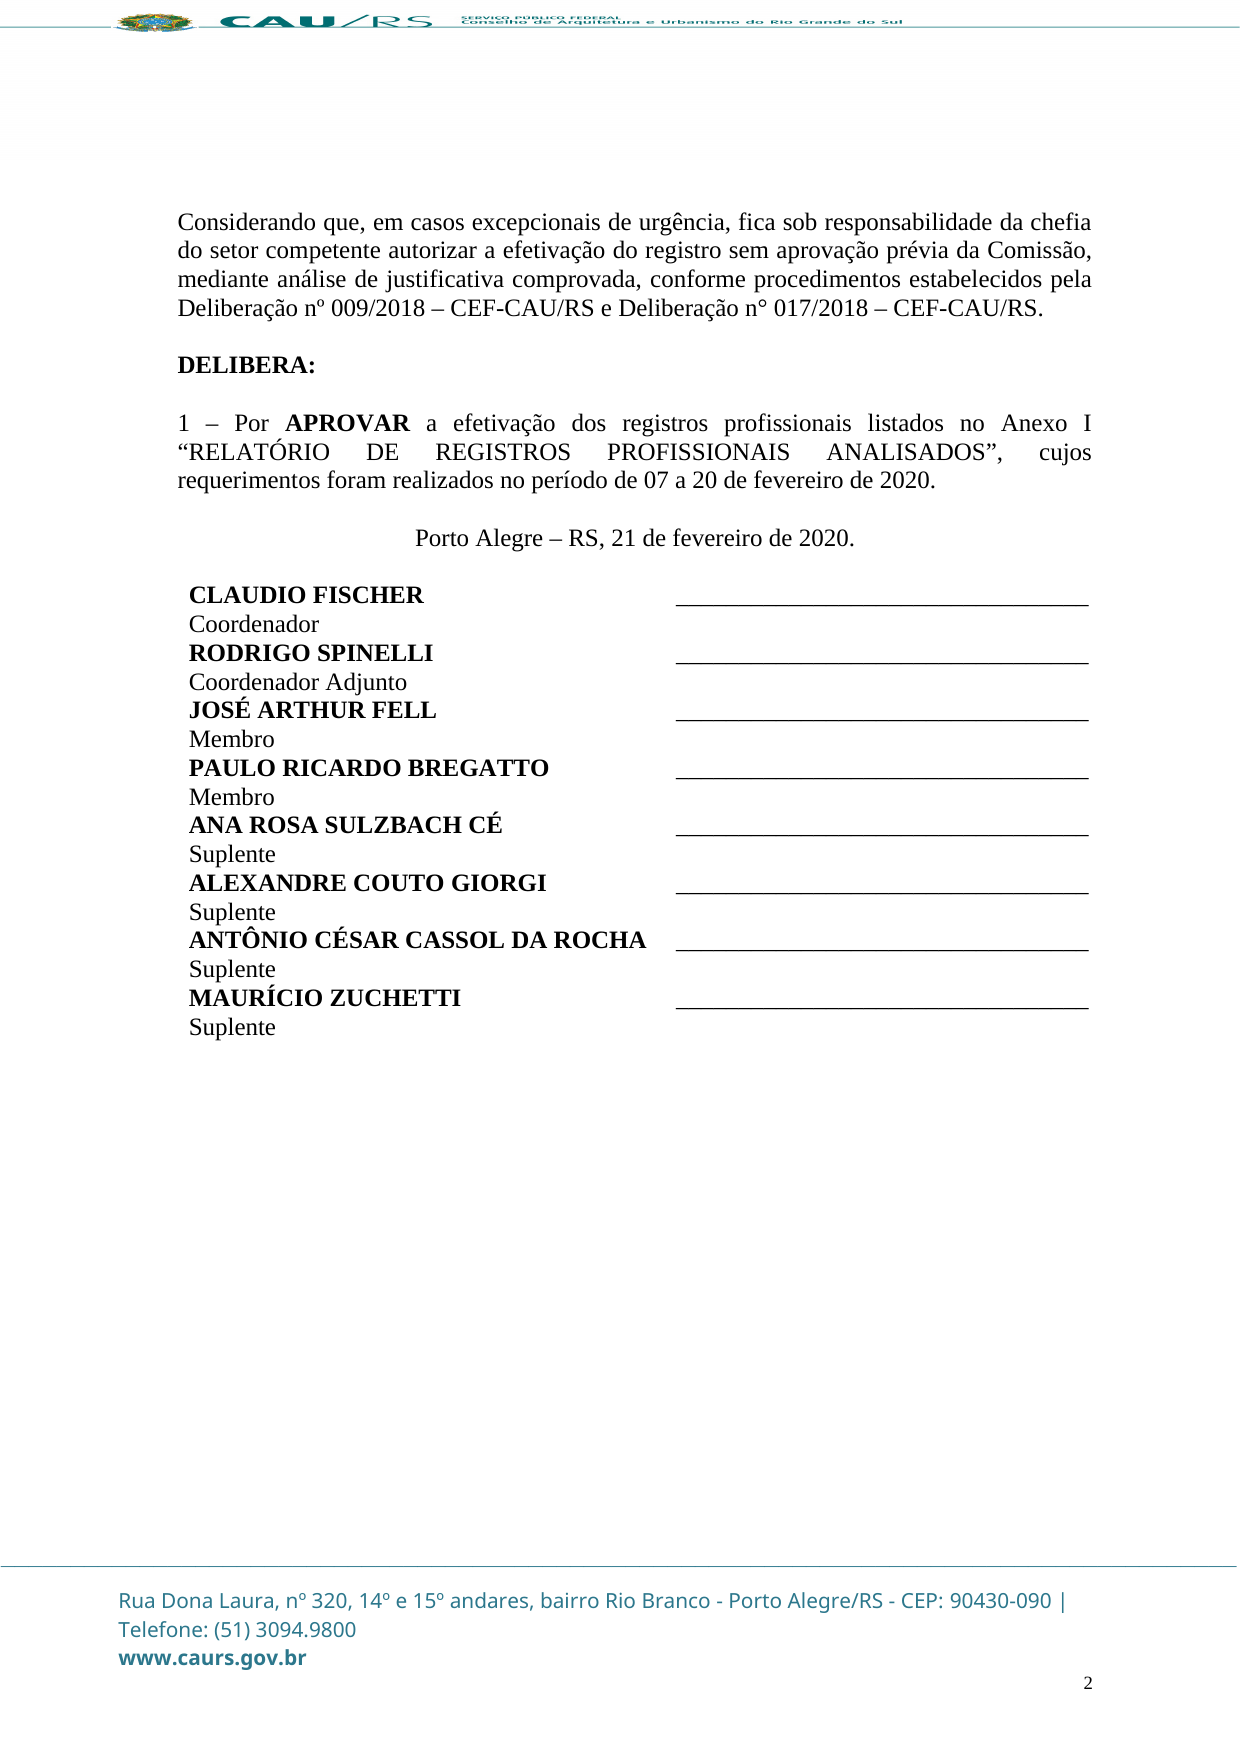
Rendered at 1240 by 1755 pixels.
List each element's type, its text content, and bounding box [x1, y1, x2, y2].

table_cell _________________________________ _________________________________ [665, 696, 1104, 811]
table_cell _________________________________ _________________________________ _________________________________ _________________________________ [665, 811, 1104, 1041]
table_header _________________________________ [665, 581, 1104, 638]
table_cell RODRIGO SPINELLI Coordenador Adjunto [177, 638, 664, 696]
text Considerando que, em casos excepcionais de urgência, fica sob responsabilidade da chefia do setor competente autorizar a efetivação do registro sem aprovação prévia da Comissão, mediante análise de justificativa comprovada, conforme procedimentos estabelecidos pela Deliberação nº 009/2018 – CEF-CAU/RS e Deliberação n° 017/2018 – CEF-CAU/RS. [177, 207, 1092, 322]
table_cell ANA ROSA SULZBACH CÉ Suplente ALEXANDRE COUTO GIORGI Suplente ANTÔNIO CÉSAR CASSOL DA ROCHA Suplente MAURÍCIO ZUCHETTI Suplente [177, 811, 664, 1041]
text Porto Alegre – RS, 21 de fevereiro de 2020. [177, 523, 1092, 552]
text 1 – Por APROVAR a efetivação dos registros profissionais listados no Anexo I “RELATÓRIO DE REGISTROS PROFISSIONAIS ANALISADOS”, cujos requerimentos foram realizados no período de 07 a 20 de fevereiro de 2020. [177, 408, 1092, 494]
table_cell JOSÉ ARTHUR FELL Membro PAULO RICARDO BREGATTO Membro [177, 696, 664, 811]
table_cell _________________________________ [665, 638, 1104, 696]
table_header CLAUDIO FISCHER Coordenador [177, 581, 664, 638]
text DELIBERA: [177, 351, 1092, 379]
